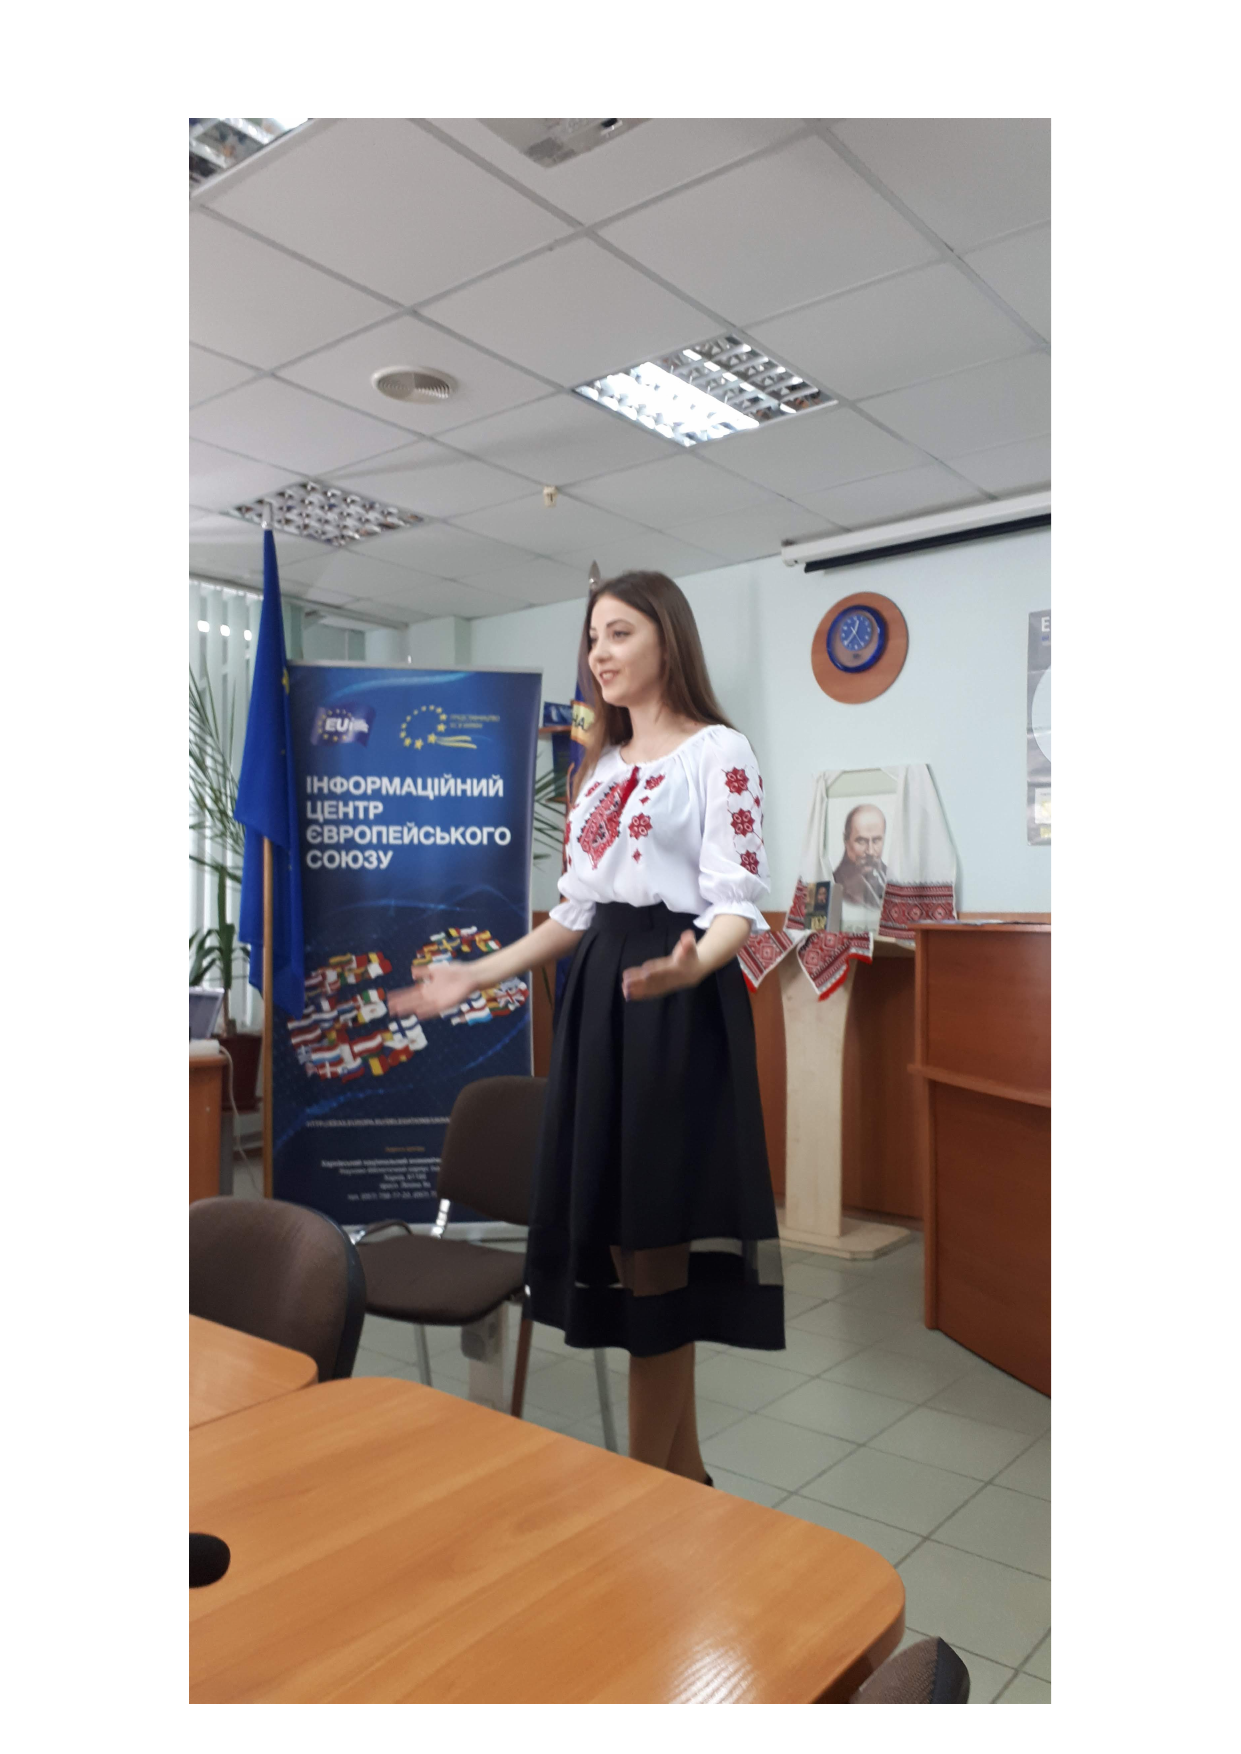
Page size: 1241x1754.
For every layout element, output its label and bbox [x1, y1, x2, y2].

picture [189, 118, 1052, 1704]
